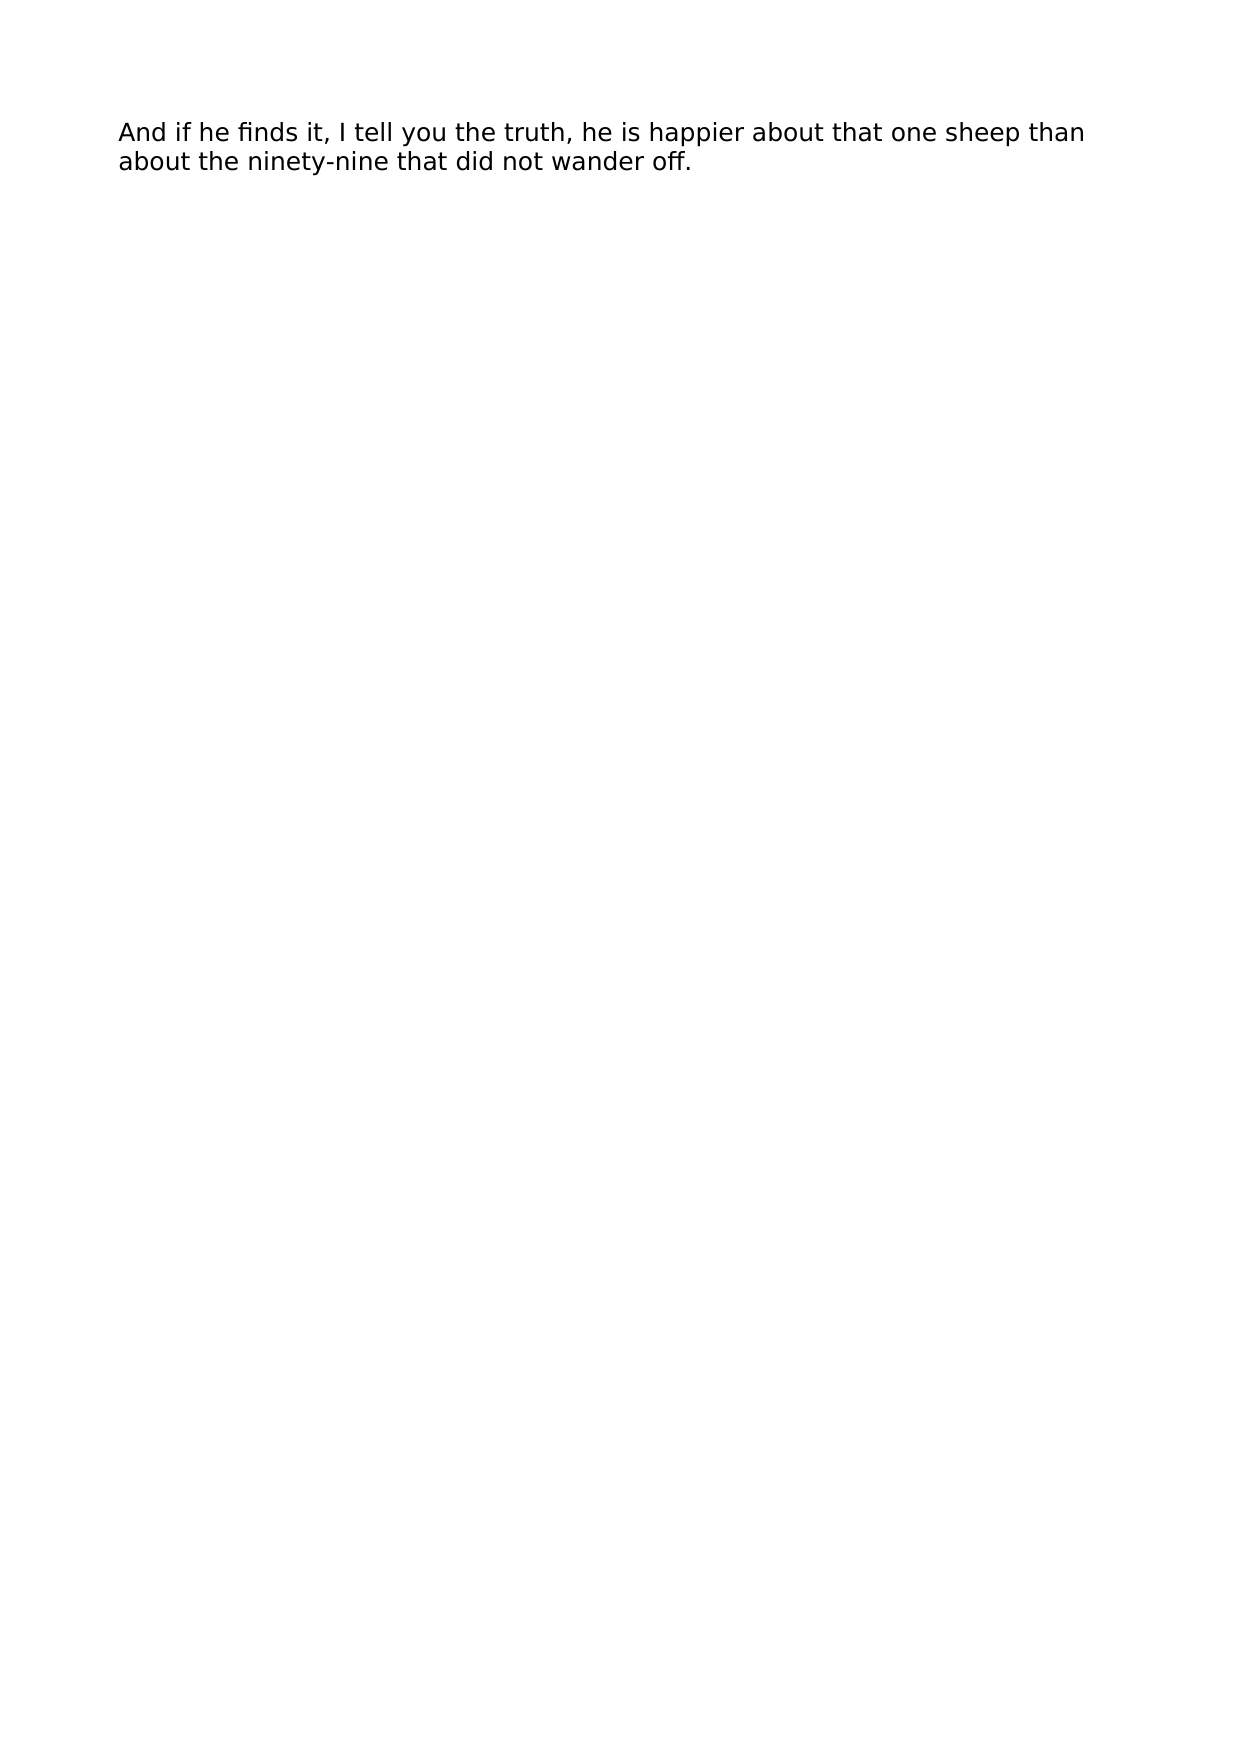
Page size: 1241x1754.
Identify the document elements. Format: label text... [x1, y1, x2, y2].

text And if he finds it, I tell you the truth, he is happier about that one sheep than about the ninety-nine that did not wander off. [118, 118, 1122, 176]
